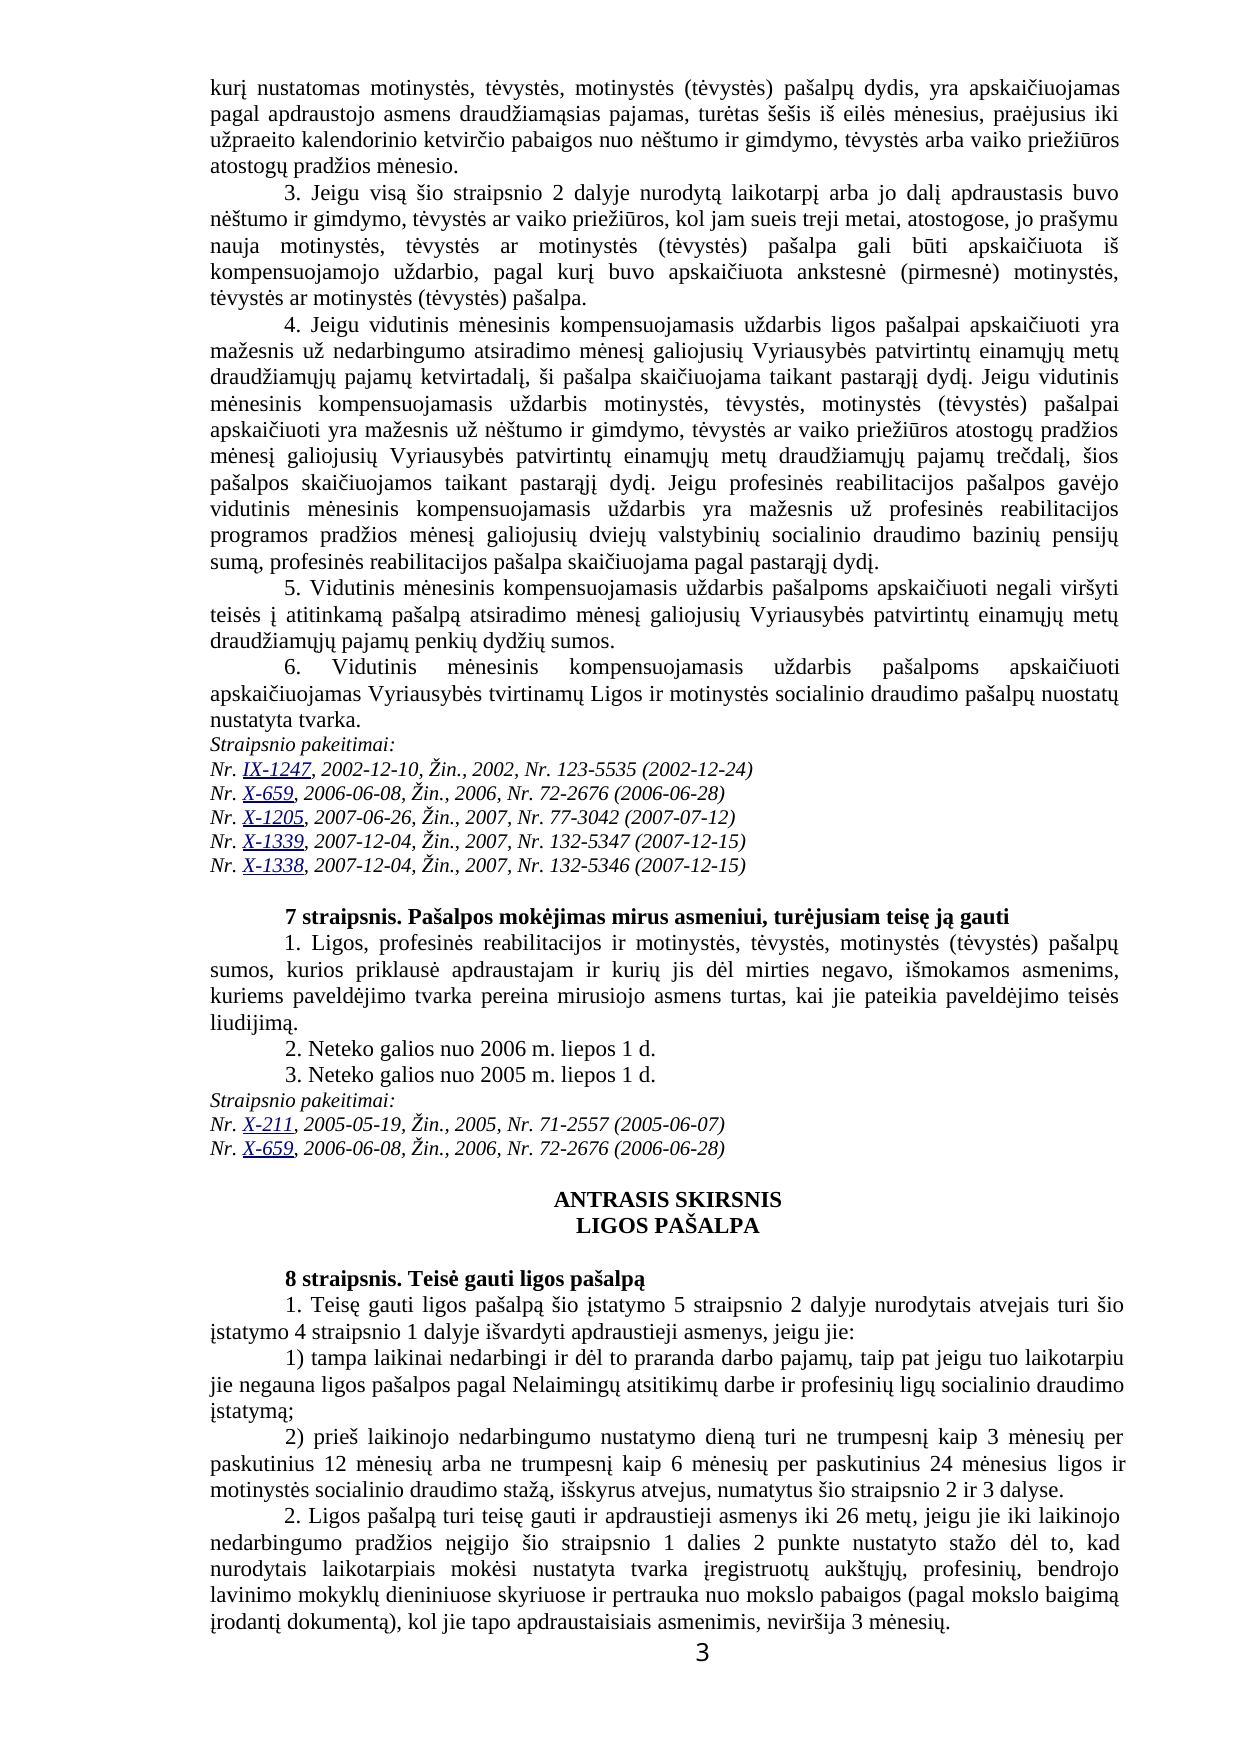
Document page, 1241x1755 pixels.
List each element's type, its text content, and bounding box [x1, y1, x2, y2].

text 1. Ligos, profesinės reabilitacijos ir motinystės, tėvystės, motinystės (tėvystės) pašalpų sumos, kurios priklausė apdraustajam ir kurių jis dėl mirties negavo, išmokamos asmenims, kuriems paveldėjimo tvarka pereina mirusiojo asmens turtas, kai jie pateikia paveldėjimo teisės liudijimą. [210, 929, 1120, 1035]
text Nr. X-1339, 2007-12-04, Žin., 2007, Nr. 132-5347 (2007-12-15) [210, 829, 1126, 853]
text 2. Neteko galios nuo 2006 m. liepos 1 d. [210, 1035, 1126, 1061]
text 7 straipsnis. Pašalpos mokėjimas mirus asmeniui, turėjusiam teisę ją gauti [210, 903, 1126, 929]
text Nr. X-1338, 2007-12-04, Žin., 2007, Nr. 132-5346 (2007-12-15) [210, 853, 1126, 877]
text Nr. X-211, 2005-05-19, Žin., 2005, Nr. 71-2557 (2005-06-07) [210, 1112, 1126, 1136]
text Nr. X-1205, 2007-06-26, Žin., 2007, Nr. 77-3042 (2007-07-12) [210, 804, 1126, 829]
text 3. Neteko galios nuo 2005 m. liepos 1 d. [210, 1061, 1126, 1088]
text 4. Jeigu vidutinis mėnesinis kompensuojamasis uždarbis ligos pašalpai apskaičiuoti yra mažesnis už nedarbingumo atsiradimo mėnesį galiojusių Vyriausybės patvirtintų einamųjų metų draudžiamųjų pajamų ketvirtadalį, ši pašalpa skaičiuojama taikant pastarąjį dydį. Jeigu vidutinis mėnesinis kompensuojamasis uždarbis motinystės, tėvystės, motinystės (tėvystės) pašalpai apskaičiuoti yra mažesnis už nėštumo ir gimdymo, tėvystės ar vaiko priežiūros atostogų pradžios mėnesį galiojusių Vyriausybės patvirtintų einamųjų metų draudžiamųjų pajamų trečdalį, šios pašalpos skaičiuojamos taikant pastarąjį dydį. Jeigu profesinės reabilitacijos pašalpos gavėjo vidutinis mėnesinis kompensuojamasis uždarbis yra mažesnis už profesinės reabilitacijos programos pradžios mėnesį galiojusių dviejų valstybinių socialinio draudimo bazinių pensijų sumą, profesinės reabilitacijos pašalpa skaičiuojama pagal pastarąjį dydį. [210, 311, 1120, 574]
text Straipsnio pakeitimai: [210, 1088, 1126, 1112]
text Nr. IX-1247, 2002-12-10, Žin., 2002, Nr. 123-5535 (2002-12-24) [210, 756, 1126, 781]
text Straipsnio pakeitimai: [210, 732, 1126, 756]
text 6. Vidutinis mėnesinis kompensuojamasis uždarbis pašalpoms apskaičiuoti apskaičiuojamas Vyriausybės tvirtinamų Ligos ir motinystės socialinio draudimo pašalpų nuostatų nustatyta tvarka. [210, 653, 1120, 732]
text 5. Vidutinis mėnesinis kompensuojamasis uždarbis pašalpoms apskaičiuoti negali viršyti teisės į atitinkamą pašalpą atsiradimo mėnesį galiojusių Vyriausybės patvirtintų einamųjų metų draudžiamųjų pajamų penkių dydžių sumos. [210, 574, 1120, 653]
text 2) prieš laikinojo nedarbingumo nustatymo dieną turi ne trumpesnį kaip 3 mėnesių per paskutinius 12 mėnesių arba ne trumpesnį kaip 6 mėnesių per paskutinius 24 mėnesius ligos ir motinystės socialinio draudimo stažą, išskyrus atvejus, numatytus šio straipsnio 2 ir 3 dalyse. [210, 1423, 1126, 1502]
text kurį nustatomas motinystės, tėvystės, motinystės (tėvystės) pašalpų dydis, yra apskaičiuojamas pagal apdraustojo asmens draudžiamąsias pajamas, turėtas šešis iš eilės mėnesius, praėjusius iki užpraeito kalendorinio ketvirčio pabaigos nuo nėštumo ir gimdymo, tėvystės arba vaiko priežiūros atostogų pradžios mėnesio. [210, 73, 1120, 179]
text 3. Jeigu visą šio straipsnio 2 dalyje nurodytą laikotarpį arba jo dalį apdraustasis buvo nėštumo ir gimdymo, tėvystės ar vaiko priežiūros, kol jam sueis treji metai, atostogose, jo prašymu nauja motinystės, tėvystės ar motinystės (tėvystės) pašalpa gali būti apskaičiuota iš kompensuojamojo uždarbio, pagal kurį buvo apskaičiuota ankstesnė (pirmesnė) motinystės, tėvystės ar motinystės (tėvystės) pašalpa. [210, 179, 1120, 311]
text Nr. X-659, 2006-06-08, Žin., 2006, Nr. 72-2676 (2006-06-28) [210, 1136, 1126, 1160]
text 2. Ligos pašalpą turi teisę gauti ir apdraustieji asmenys iki 26 metų, jeigu jie iki laikinojo nedarbingumo pradžios neįgijo šio straipsnio 1 dalies 2 punkte nustatyto stažo dėl to, kad nurodytais laikotarpiais mokėsi nustatyta tvarka įregistruotų aukštųjų, profesinių, bendrojo lavinimo mokyklų dieniniuose skyriuose ir pertrauka nuo mokslo pabaigos (pagal mokslo baigimą įrodantį dokumentą), kol jie tapo apdraustaisiais asmenimis, neviršija 3 mėnesių. [210, 1502, 1120, 1634]
text 8 straipsnis. Teisė gauti ligos pašalpą [210, 1265, 1126, 1292]
text ANTRASIS SKIRSNIS [210, 1186, 1126, 1212]
text 1) tampa laikinai nedarbingi ir dėl to praranda darbo pajamų, taip pat jeigu tuo laikotarpiu jie negauna ligos pašalpos pagal Nelaimingų atsitikimų darbe ir profesinių ligų socialinio draudimo įstatymą; [210, 1344, 1126, 1423]
subtitle LIGOS PAŠALPA [210, 1212, 1126, 1239]
text 1. Teisę gauti ligos pašalpą šio įstatymo 5 straipsnio 2 dalyje nurodytais atvejais turi šio įstatymo 4 straipsnio 1 dalyje išvardyti apdraustieji asmenys, jeigu jie: [210, 1292, 1126, 1344]
text Nr. X-659, 2006-06-08, Žin., 2006, Nr. 72-2676 (2006-06-28) [210, 781, 1126, 804]
